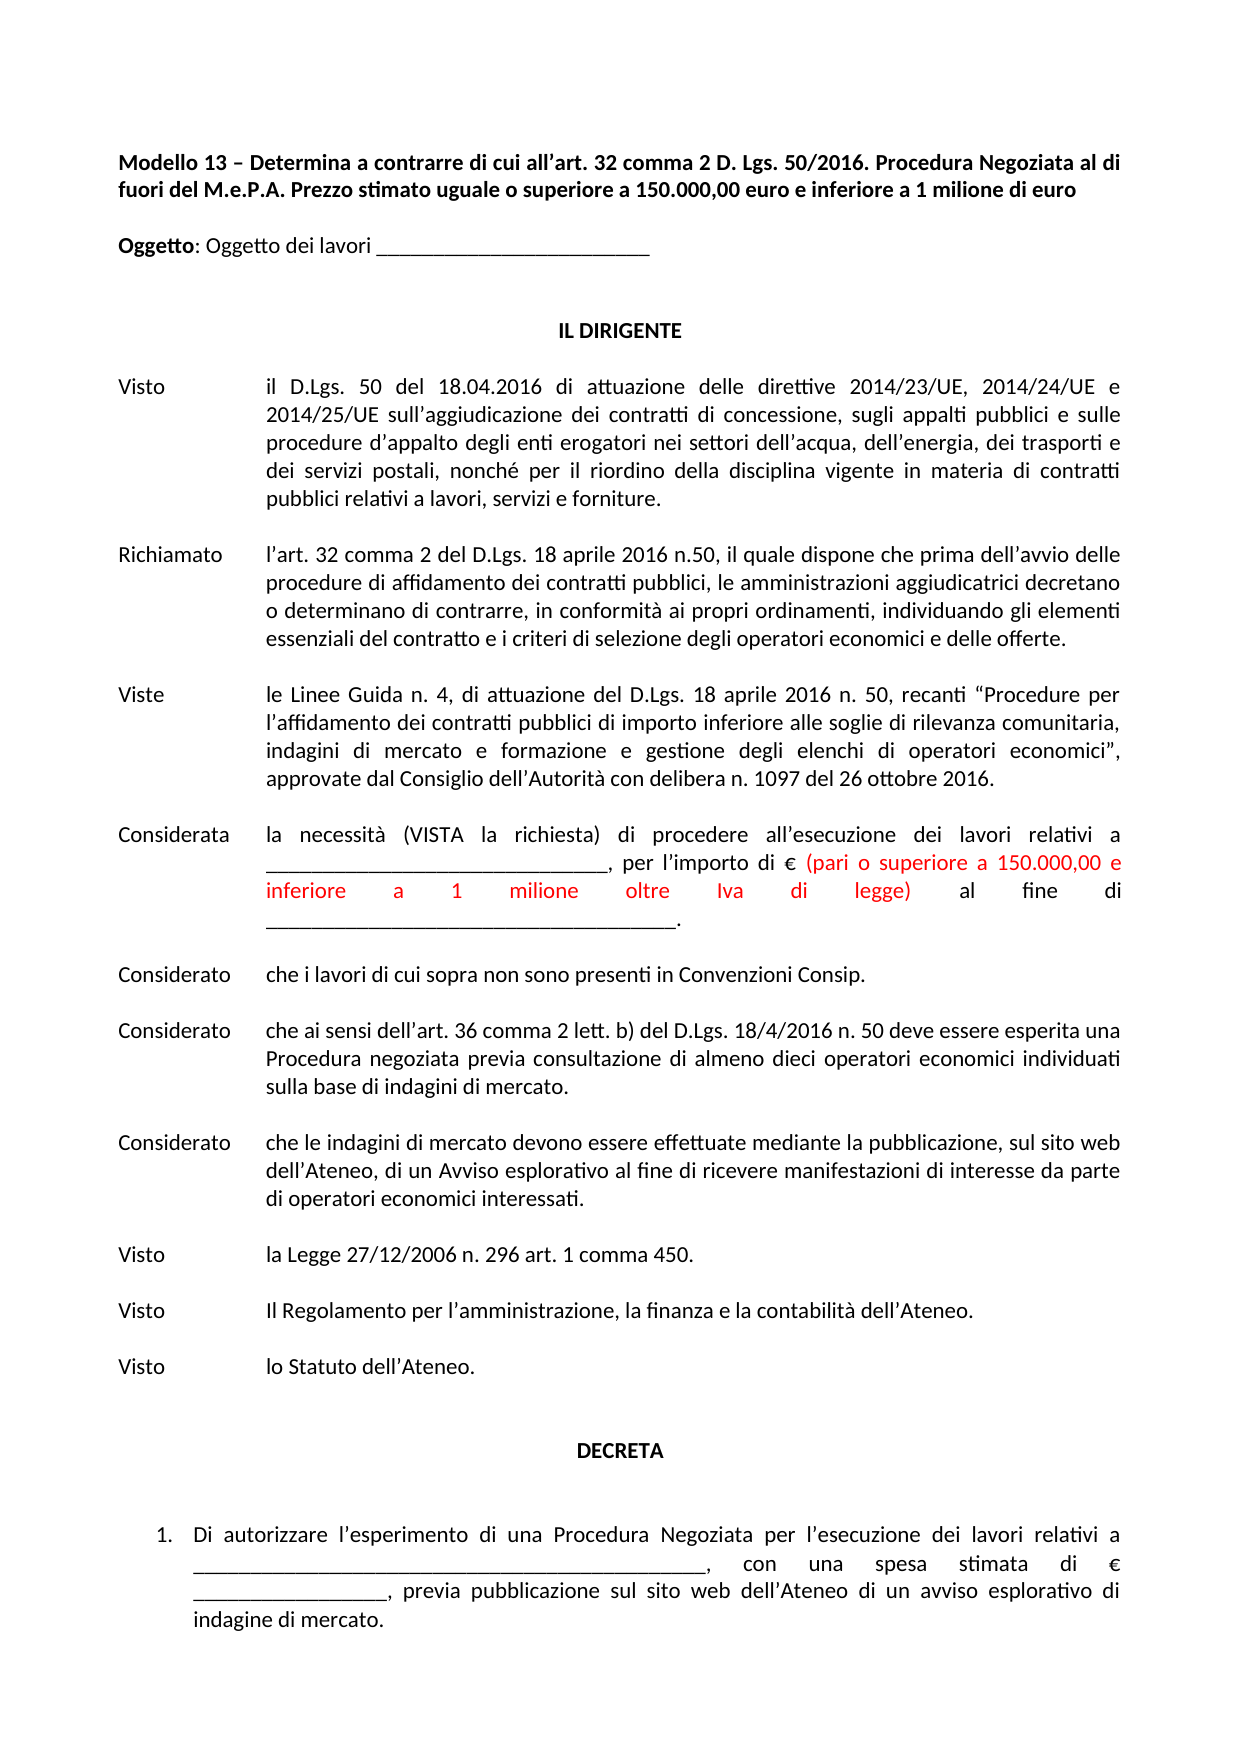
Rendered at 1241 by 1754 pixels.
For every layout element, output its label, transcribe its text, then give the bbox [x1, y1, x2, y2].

text Visto Il Regolamento per l’amministrazione, la finanza e la contabilità dell’Ateneo. [118, 1296, 1122, 1324]
text IL DIRIGENTE [118, 316, 1122, 344]
list Di autorizzare l’esperimento di una Procedura Negoziata per l’esecuzione dei lavori relativi a _____________________________________________, con una spesa stimata di € _________________, previa pubblicazione sul sito web dell’Ateneo di un avviso esplorativo di indagine di mercato. [156, 1521, 1122, 1633]
text Visto il D.Lgs. 50 del 18.04.2016 di attuazione delle direttive 2014/23/UE, 2014/24/UE e 2014/25/UE sull’aggiudicazione dei contratti di concessione, sugli appalti pubblici e sulle procedure d’appalto degli enti erogatori nei settori dell’acqua, dell’energia, dei trasporti e dei servizi postali, nonché per il riordino della disciplina vigente in materia di contratti pubblici relativi a lavori, servizi e forniture. [118, 372, 1122, 512]
text Viste le Linee Guida n. 4, di attuazione del D.Lgs. 18 aprile 2016 n. 50, recanti “Procedure per l’affidamento dei contratti pubblici di importo inferiore alle soglie di rilevanza comunitaria, indagini di mercato e formazione e gestione degli elenchi di operatori economici”, approvate dal Consiglio dell’Autorità con delibera n. 1097 del 26 ottobre 2016. [118, 680, 1122, 792]
text Oggetto: Oggetto dei lavori ________________________ [118, 232, 1122, 260]
text Richiamato l’art. 32 comma 2 del D.Lgs. 18 aprile 2016 n.50, il quale dispone che prima dell’avvio delle procedure di affidamento dei contratti pubblici, le amministrazioni aggiudicatrici decretano o determinano di contrarre, in conformità ai propri ordinamenti, individuando gli elementi essenziali del contratto e i criteri di selezione degli operatori economici e delle offerte. [118, 540, 1122, 652]
text Considerato che le indagini di mercato devono essere effettuate mediante la pubblicazione, sul sito web dell’Ateneo, di un Avviso esplorativo al fine di ricevere manifestazioni di interesse da parte di operatori economici interessati. [118, 1128, 1122, 1212]
text Considerato che i lavori di cui sopra non sono presenti in Convenzioni Consip. [118, 960, 1122, 988]
text Considerato che ai sensi dell’art. 36 comma 2 lett. b) del D.Lgs. 18/4/2016 n. 50 deve essere esperita una Procedura negoziata previa consultazione di almeno dieci operatori economici individuati sulla base di indagini di mercato. [118, 1016, 1122, 1100]
text Modello 13 – Determina a contrarre di cui all’art. 32 comma 2 D. Lgs. 50/2016. Procedura Negoziata al di fuori del M.e.P.A. Prezzo stimato uguale o superiore a 150.000,00 euro e inferiore a 1 milione di euro [118, 148, 1122, 204]
text Visto la Legge 27/12/2006 n. 296 art. 1 comma 450. [118, 1240, 1122, 1268]
text DECRETA [118, 1437, 1122, 1464]
text Visto lo Statuto dell’Ateneo. [118, 1352, 1122, 1381]
text Considerata la necessità (VISTA la richiesta) di procedere all’esecuzione dei lavori relativi a ______________________________, per l’importo di € (pari o superiore a 150.000,00 e inferiore a 1 milione oltre Iva di legge) al fine di ____________________________________. [118, 820, 1122, 932]
